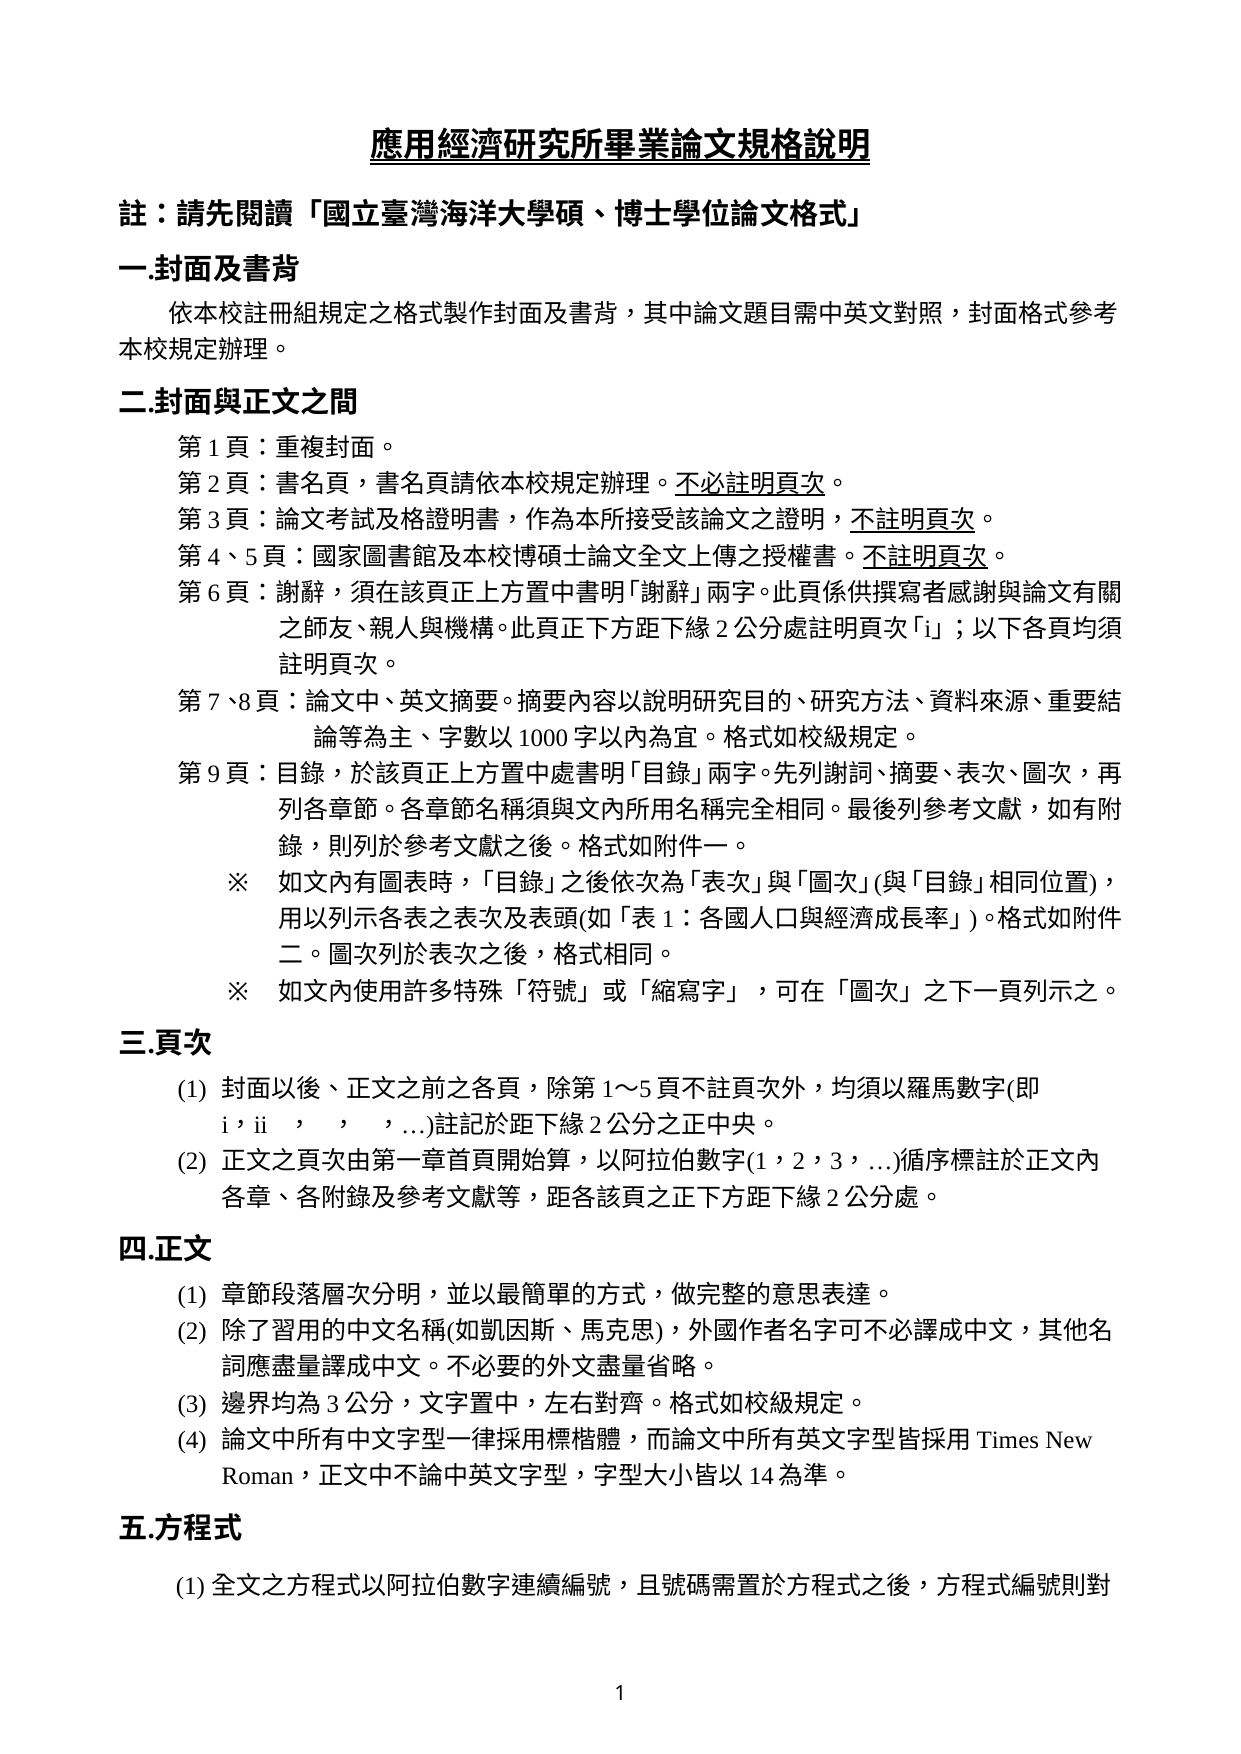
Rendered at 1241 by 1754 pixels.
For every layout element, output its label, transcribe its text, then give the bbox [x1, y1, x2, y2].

text 一.封面及書背 [118, 245, 1122, 287]
list 論文中所有中文字型一律採用標楷體，而論文中所有英文字型皆採用Times New Roman，正文中不論中英文字型，字型大小皆以14為準。 [177, 1419, 1122, 1492]
text (1) 全文之方程式以阿拉伯數字連續編號，且號碼需置於方程式之後，方程式編號則對 [176, 1565, 1122, 1602]
list 章節段落層次分明，並以最簡單的方式，做完整的意思表達。 [177, 1274, 1122, 1311]
list 封面以後、正文之前之各頁，除第1～5頁不註頁次外，均須以羅馬數字(即i，ii，，，…)註記於距下緣2公分之正中央。 [177, 1068, 1122, 1141]
text 第2頁：書名頁，書名頁請依本校規定辦理。不必註明頁次。 [177, 463, 1122, 500]
text ※ 如文內有圖表時，「目錄」之後依次為「表次」與「圖次」(與「目錄」相同位置)，用以列示各表之表次及表頭(如「表1：各國人口與經濟成長率」)。格式如附件二。圖次列於表次之後，格式相同。 [227, 862, 1122, 971]
text 二.封面與正文之間 [118, 379, 1122, 421]
text 應用經濟研究所畢業論文規格說明 [118, 118, 1122, 166]
text 依本校註冊組規定之格式製作封面及書背，其中論文題目需中英文對照，封面格式參考本校規定辦理。 [118, 294, 1122, 366]
list 正文之頁次由第一章首頁開始算，以阿拉伯數字(1，2，3，…)循序標註於正文內各章、各附錄及參考文獻等，距各該頁之正下方距下緣2公分處。 [177, 1141, 1122, 1213]
text 註：請先閱讀「國立臺灣海洋大學碩、博士學位論文格式」 [118, 190, 1122, 233]
text 五.方程式 [118, 1504, 1122, 1547]
text ※ 如文內使用許多特殊「符號」或「縮寫字」，可在「圖次」之下一頁列示之。 [227, 971, 1122, 1007]
text 第1頁：重複封面。 [177, 427, 1122, 463]
text 四.正文 [118, 1226, 1122, 1268]
text 第7、8頁：論文中、英文摘要。摘要內容以說明研究目的、研究方法、資料來源、重要結論等為主、字數以1000字以內為宜。格式如校級規定。 [177, 681, 1122, 753]
text 第3頁：論文考試及格證明書，作為本所接受該論文之證明，不註明頁次。 [177, 500, 1122, 536]
list 邊界均為3公分，文字置中，左右對齊。格式如校級規定。 [177, 1383, 1122, 1419]
text 三.頁次 [118, 1020, 1122, 1062]
list 除了習用的中文名稱(如凱因斯、馬克思)，外國作者名字可不必譯成中文，其他名詞應盡量譯成中文。不必要的外文盡量省略。 [177, 1311, 1122, 1383]
text 第4、5頁：國家圖書館及本校博碩士論文全文上傳之授權書。不註明頁次。 [177, 536, 1122, 572]
text 第9頁：目錄，於該頁正上方置中處書明「目錄」兩字。先列謝詞、摘要、表次、圖次，再列各章節。各章節名稱須與文內所用名稱完全相同。最後列參考文獻，如有附錄，則列於參考文獻之後。格式如附件一。 [177, 753, 1122, 862]
text 第6頁：謝辭，須在該頁正上方置中書明「謝辭」兩字。此頁係供撰寫者感謝與論文有關之師友、親人與機構。此頁正下方距下緣2公分處註明頁次「i」；以下各頁均須註明頁次。 [177, 572, 1122, 681]
